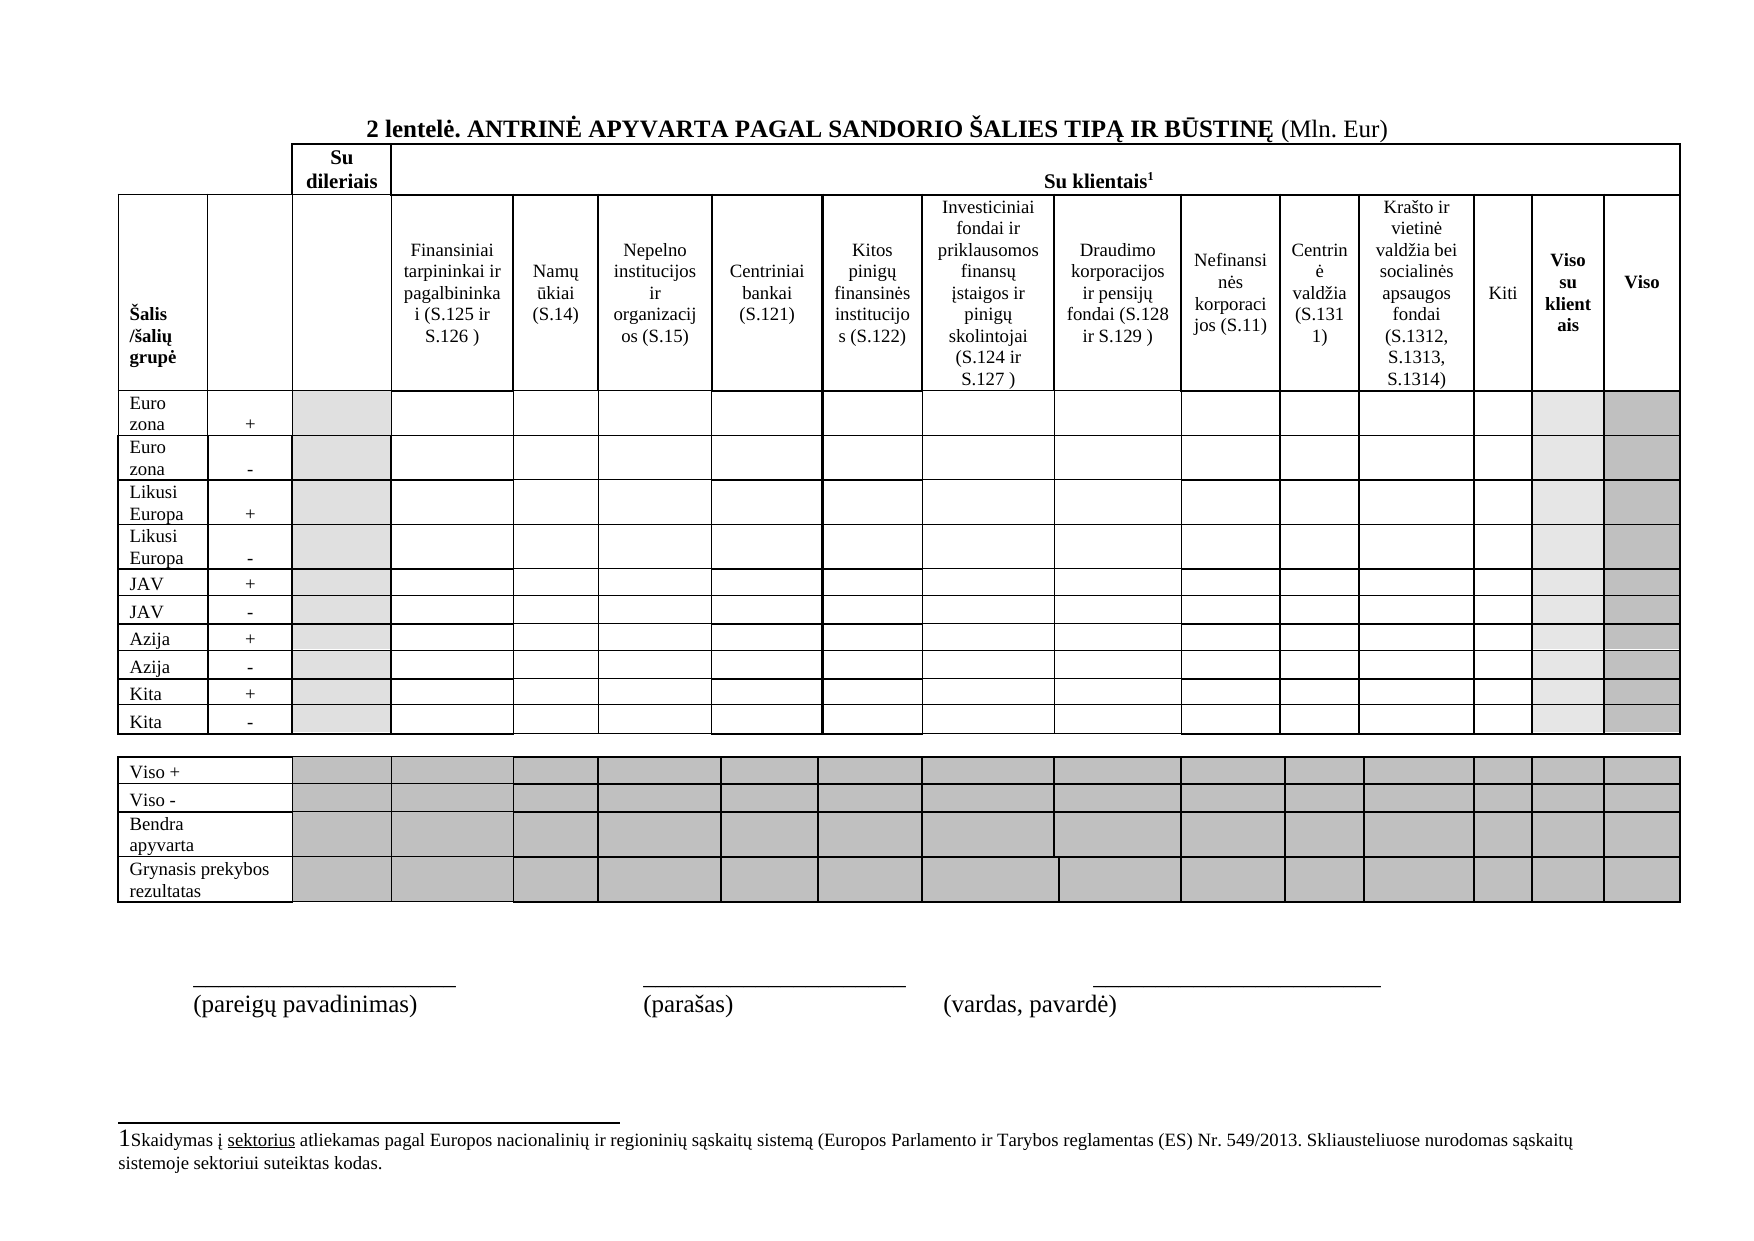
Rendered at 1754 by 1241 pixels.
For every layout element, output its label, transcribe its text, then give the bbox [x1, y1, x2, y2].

table_cell [514, 480, 598, 524]
table_cell [1055, 624, 1181, 649]
table_cell Finansiniai tarpininkai ir pagalbininkai (S.125 ir S.126 ) [392, 196, 512, 389]
table_cell [1360, 625, 1473, 649]
table_cell [514, 758, 597, 783]
table_cell [293, 481, 390, 524]
table_cell [1281, 596, 1358, 623]
table_cell [599, 391, 711, 435]
table_cell [514, 624, 598, 649]
table_cell [599, 813, 720, 856]
table_cell [923, 525, 1054, 568]
table_cell [293, 680, 390, 704]
table_cell - [209, 436, 291, 479]
text _____________________ _____________________ _______________________ [118, 961, 1636, 989]
table_cell [599, 758, 720, 783]
table_cell [1475, 813, 1531, 856]
table_cell [118, 735, 208, 756]
table_cell [1533, 392, 1603, 435]
table_cell Nefinansinės korporacijos (S.11) [1182, 196, 1279, 389]
table_cell [293, 784, 391, 811]
table_cell Investiciniai fondai ir priklausomos finansų įstaigos ir pinigų skolintojai (S.124 ir S.127 ) [923, 196, 1053, 389]
table_cell [1055, 391, 1181, 435]
table_cell [1055, 679, 1181, 704]
table_cell [437, 734, 535, 756]
table_cell [1182, 625, 1279, 649]
table_cell [1533, 858, 1603, 901]
table_cell JAV [119, 596, 207, 623]
table_cell [392, 436, 513, 479]
table_cell [598, 734, 725, 756]
table_cell - [209, 651, 291, 678]
table_cell [712, 525, 821, 568]
table_cell [599, 651, 711, 678]
table_cell [1605, 758, 1679, 783]
table_cell [343, 735, 437, 756]
table_cell Kita [119, 705, 207, 732]
table_cell [1533, 625, 1603, 649]
table_cell [1365, 858, 1473, 901]
table_cell [392, 570, 513, 595]
table_cell [599, 624, 711, 649]
table_cell [819, 858, 921, 901]
table_cell [599, 858, 720, 901]
table_cell JAV [119, 570, 207, 595]
table_cell Krašto ir vietinė valdžia bei socialinės apsaugos fondai (S.1312, S.1313, S.1314) [1360, 196, 1473, 389]
table_cell [392, 812, 513, 856]
table_cell [1281, 705, 1358, 732]
table_cell [1605, 436, 1679, 479]
table_cell [722, 758, 817, 783]
table_cell [1286, 785, 1363, 811]
table_cell [1281, 625, 1358, 649]
table_cell [1605, 680, 1679, 704]
table_cell [725, 735, 751, 756]
table_cell [1475, 680, 1531, 704]
table_cell + [209, 570, 291, 595]
table_cell [1281, 525, 1358, 568]
table_cell [1182, 570, 1279, 595]
table_cell [1281, 570, 1358, 595]
table_cell [1475, 705, 1531, 732]
table_cell [293, 812, 391, 856]
table_cell [722, 813, 817, 856]
table_cell [712, 570, 821, 595]
table_cell Draudimo korporacijos ir pensijų fondai (S.128 ir S.129 ) [1055, 196, 1180, 389]
table_cell [1360, 392, 1473, 435]
table_cell [712, 481, 821, 524]
table_cell [1533, 525, 1603, 568]
table_cell [722, 785, 817, 811]
table_cell [293, 705, 390, 732]
table_cell Namų ūkiai (S.14) [514, 196, 597, 389]
table_cell [514, 391, 598, 435]
table_cell [1055, 785, 1180, 811]
table_cell [923, 596, 1054, 623]
table_cell [293, 525, 390, 568]
table_cell [1475, 481, 1531, 524]
table_cell [227, 784, 292, 811]
table_cell [1365, 785, 1473, 811]
table_cell [1475, 436, 1531, 479]
table_cell [599, 569, 711, 595]
table_cell [599, 785, 720, 811]
table_cell [824, 680, 922, 704]
table_cell [923, 436, 1054, 479]
table_cell [1533, 570, 1603, 595]
table_cell [824, 525, 922, 568]
table_cell [1182, 436, 1279, 479]
table_cell [1182, 525, 1279, 568]
table_cell [1182, 813, 1284, 856]
table_cell [392, 392, 513, 435]
table_cell [824, 481, 922, 524]
table_cell Euro zona [119, 436, 207, 479]
table_cell [1055, 705, 1181, 732]
table_cell [712, 625, 821, 649]
table_cell [1533, 651, 1603, 678]
table_cell [1055, 758, 1180, 783]
table_cell [1286, 858, 1363, 901]
table_cell [293, 570, 390, 595]
table_cell [1182, 785, 1284, 811]
table_cell [712, 392, 821, 435]
table_cell Azija [119, 625, 207, 649]
table_cell [1360, 680, 1473, 704]
table_cell [1533, 680, 1603, 704]
table_cell Viso - [119, 784, 227, 811]
table_cell [824, 596, 922, 623]
table_cell [208, 735, 292, 756]
table_cell [392, 857, 513, 901]
table_cell [1438, 735, 1532, 756]
table_cell [1360, 651, 1473, 678]
table_cell [1605, 625, 1679, 649]
table_cell [392, 680, 513, 704]
table_cell [1055, 569, 1181, 595]
table_cell [1049, 734, 1147, 756]
table_cell [227, 758, 292, 783]
table_cell [1533, 705, 1603, 732]
table_cell - [209, 525, 291, 568]
table_cell [514, 785, 597, 811]
table_cell [1360, 525, 1473, 568]
table_cell [819, 785, 921, 811]
table_cell [923, 651, 1054, 678]
table_cell [1182, 858, 1284, 901]
table_cell [514, 569, 598, 595]
table_cell [1605, 651, 1679, 678]
table_cell [1281, 436, 1358, 479]
table_cell [1055, 525, 1181, 568]
table_cell [392, 525, 513, 568]
table_cell [1182, 392, 1279, 435]
table_cell + [209, 625, 291, 649]
table_cell [1360, 570, 1473, 595]
table_cell [392, 481, 513, 524]
table_cell Bendra apyvarta [119, 813, 227, 856]
table_cell - [209, 596, 291, 623]
table_cell [1060, 858, 1180, 901]
table_cell [1475, 596, 1531, 623]
table_cell [923, 569, 1054, 595]
table_cell Likusi Europa [119, 481, 207, 524]
table_cell [1360, 705, 1473, 732]
table_cell [1605, 392, 1679, 435]
table_cell [1182, 596, 1279, 623]
table_cell [599, 436, 711, 479]
table_cell [1286, 758, 1363, 783]
table_cell [514, 596, 598, 623]
table_cell [1182, 651, 1279, 678]
table_cell Likusi Europa [119, 525, 207, 568]
table_cell [1241, 735, 1339, 756]
table_cell [293, 436, 390, 479]
table_cell [824, 436, 922, 479]
table_cell [1182, 758, 1284, 783]
table_cell [1605, 813, 1679, 856]
table_cell [514, 705, 598, 732]
table_cell [1605, 596, 1679, 623]
table_cell [1286, 813, 1363, 856]
table_cell [824, 392, 922, 435]
table_cell [514, 858, 597, 901]
table_cell [1605, 525, 1679, 568]
table_cell [392, 705, 513, 732]
text 2 lentelė. ANTRINĖ APYVARTA PAGAL SANDORIO ŠALIES TIPĄ IR BŪSTINĘ (Mln. Eur) [118, 114, 1636, 143]
table_cell [923, 758, 1053, 783]
table_cell [1533, 596, 1603, 623]
table_cell [292, 735, 343, 756]
table_cell [1475, 392, 1531, 435]
text (pareigų pavadinimas) (parašas) (vardas, pavardė) [118, 989, 1636, 1018]
table_cell [1055, 813, 1180, 856]
table_header [208, 143, 291, 193]
table_cell [1533, 758, 1603, 783]
table_cell [599, 596, 711, 623]
table_cell [923, 785, 1053, 811]
table_cell [824, 705, 922, 732]
table_cell [712, 436, 821, 479]
table_cell - [209, 705, 291, 732]
table_cell Viso [1605, 196, 1679, 389]
table_cell Šalis /šalių grupė [119, 195, 207, 389]
table_cell [293, 857, 391, 901]
table_cell [819, 813, 921, 856]
table_cell [293, 195, 391, 389]
table_cell [923, 813, 1053, 856]
table_cell Kita [119, 680, 207, 704]
table_cell [1055, 596, 1181, 623]
table_cell [1475, 625, 1531, 649]
table_cell [599, 679, 711, 704]
table_cell [1365, 813, 1473, 856]
table_cell [928, 734, 1048, 756]
table_header Su klientais [518, 145, 1679, 193]
table_cell [293, 596, 390, 623]
table_cell [1055, 480, 1181, 524]
table_cell [1605, 705, 1679, 732]
table_cell [1360, 481, 1473, 524]
table_cell [208, 195, 292, 389]
table_cell [1475, 651, 1531, 678]
table_cell [824, 651, 922, 678]
table_cell Kitos pinigų finansinės institucijos (S.122) [824, 196, 921, 389]
table_cell Kiti [1475, 196, 1531, 389]
table_cell Viso su klientais [1533, 196, 1603, 389]
table_cell [1605, 481, 1679, 524]
table_cell Euro zona [119, 391, 207, 435]
table_cell [1360, 596, 1473, 623]
table_cell [392, 784, 513, 811]
table_cell [392, 625, 513, 649]
table_cell [392, 651, 513, 678]
table_cell [819, 758, 921, 783]
table_cell [824, 570, 922, 595]
table_cell [1055, 436, 1181, 479]
table_cell + [209, 481, 291, 524]
table_cell Centrinė valdžia (S.1311) [1281, 196, 1358, 389]
table_cell Viso + [119, 758, 227, 783]
table_cell [1475, 785, 1531, 811]
table_cell [293, 757, 391, 783]
table_cell [227, 813, 292, 856]
table_cell [293, 625, 390, 649]
table_cell [824, 625, 922, 649]
table_cell [712, 651, 821, 678]
table_cell [293, 651, 390, 678]
table_cell [599, 705, 711, 732]
table_cell [712, 596, 821, 623]
table_cell [712, 680, 821, 704]
table_cell [1281, 651, 1358, 678]
table_cell [1533, 436, 1603, 479]
table_cell [1626, 735, 1680, 756]
table_cell [923, 858, 1058, 901]
table_cell [1339, 735, 1437, 756]
table_cell [1281, 392, 1358, 435]
table_header Su dileriais [293, 145, 390, 193]
table_header [392, 145, 518, 193]
table_cell [722, 858, 817, 901]
table_cell [1605, 785, 1679, 811]
table_cell [923, 480, 1054, 524]
table_cell [1533, 813, 1603, 856]
table_header [118, 143, 208, 193]
table_cell [923, 624, 1054, 649]
table_cell [514, 436, 598, 479]
table_cell Nepelno institucijos ir organizacijos (S.15) [599, 196, 711, 389]
table_cell [923, 391, 1054, 435]
table_cell [1475, 758, 1531, 783]
table_cell Azija [119, 651, 207, 678]
table_cell [514, 525, 598, 568]
table_cell [923, 705, 1054, 732]
table_cell [599, 525, 711, 568]
table_cell [599, 480, 711, 524]
table_cell [1182, 705, 1279, 732]
table_cell [1360, 436, 1473, 479]
table_cell [1605, 570, 1679, 595]
table_cell [1533, 481, 1603, 524]
table_cell [1475, 570, 1531, 595]
table_cell [514, 679, 598, 704]
table_cell [1182, 680, 1279, 704]
table_cell [1532, 735, 1626, 756]
table_cell [751, 734, 928, 756]
table_cell [392, 596, 513, 623]
table_cell Grynasis prekybos rezultatas [119, 857, 292, 901]
table_cell [514, 651, 598, 678]
table_cell [1475, 525, 1531, 568]
table_cell + [209, 680, 291, 704]
table_cell [392, 757, 513, 783]
table_cell + [208, 391, 292, 435]
table_cell [514, 813, 597, 856]
table_cell [1182, 481, 1279, 524]
table_cell [1055, 651, 1181, 678]
table_cell [1605, 858, 1679, 901]
table_cell [1147, 734, 1241, 756]
table_cell [712, 705, 821, 732]
table_cell [535, 734, 598, 756]
table_cell Centriniai bankai (S.121) [713, 196, 821, 389]
table_cell [923, 679, 1054, 704]
table_cell [1365, 758, 1473, 783]
table_cell [1533, 785, 1603, 811]
table_cell [293, 391, 391, 435]
table_cell [1475, 858, 1531, 901]
table_cell [1281, 481, 1358, 524]
table_cell [1281, 680, 1358, 704]
